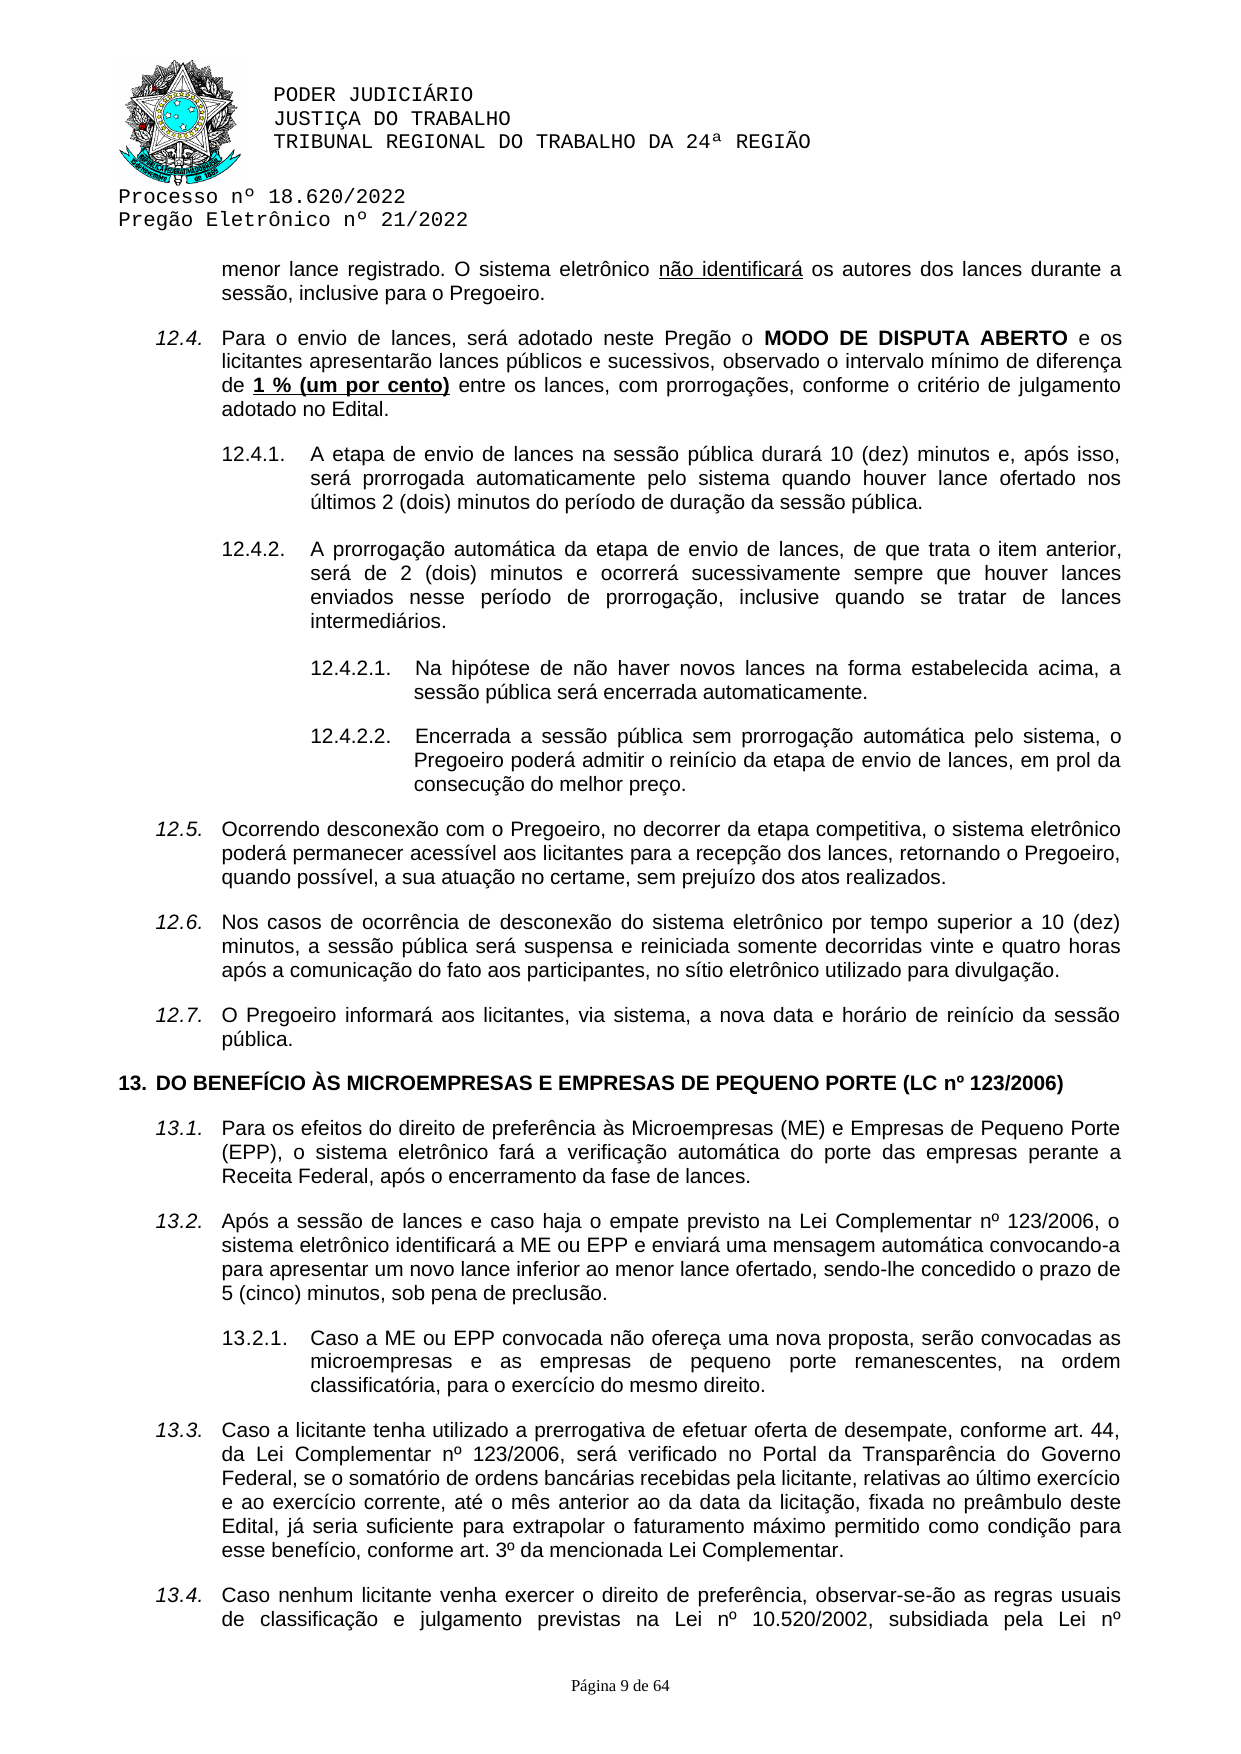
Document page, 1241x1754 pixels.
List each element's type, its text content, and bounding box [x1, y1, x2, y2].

list Encerrada a sessão pública sem prorrogação automática pelo sistema, o Pregoeiro poderá admitir o reinício da etapa de envio de lances, em prol da consecução do melhor preço. [310, 724, 1122, 796]
list Para o envio de lances, será adotado neste Pregão o MODO DE DISPUTA ABERTO e os licitantes apresentarão lances públicos e sucessivos, observado o intervalo mínimo de diferença de 1 % (um por cento) entre os lances, com prorrogações, conforme o critério de julgamento adotado no Edital. [155, 325, 1122, 421]
list Caso nenhum licitante venha exercer o direito de preferência, observar-se-ão as regras usuais de classificação e julgamento previstas na Lei nº 10.520/2002, subsidiada pela Lei nº [155, 1583, 1122, 1631]
list A prorrogação automática da etapa de envio de lances, de que trata o item anterior, será de 2 (dois) minutos e ocorrerá sucessivamente sempre que houver lances enviados nesse período de prorrogação, inclusive quando se tratar de lances intermediários. [221, 537, 1122, 633]
list O Pregoeiro informará aos licitantes, via sistema, a nova data e horário de reinício da sessão pública. [155, 1002, 1122, 1050]
list A etapa de envio de lances na sessão pública durará 10 (dez) minutos e, após isso, será prorrogada automaticamente pelo sistema quando houver lance ofertado nos últimos 2 (dois) minutos do período de duração da sessão pública. [221, 442, 1122, 514]
list Para os efeitos do direito de preferência às Microempresas (ME) e Empresas de Pequeno Porte (EPP), o sistema eletrônico fará a verificação automática do porte das empresas perante a Receita Federal, após o encerramento da fase de lances. [155, 1116, 1122, 1188]
list do benefício às microempresas e EMPRESAs DE PEQUENO PORTE (Lc nº 123/2006) [118, 1071, 1122, 1095]
picture [118, 59, 243, 186]
list Após a sessão de lances e caso haja o empate previsto na Lei Complementar nº 123/2006, o sistema eletrônico identificará a ME ou EPP e enviará uma mensagem automática convocando-a para apresentar um novo lance inferior ao menor lance ofertado, sendo-lhe concedido o prazo de 5 (cinco) minutos, sob pena de preclusão. [155, 1209, 1122, 1304]
list menor lance registrado. O sistema eletrônico não identificará os autores dos lances durante a sessão, inclusive para o Pregoeiro. [155, 257, 1122, 304]
list Caso a licitante tenha utilizado a prerrogativa de efetuar oferta de desempate, conforme art. 44, da Lei Complementar nº 123/2006, será verificado no Portal da Transparência do Governo Federal, se o somatório de ordens bancárias recebidas pela licitante, relativas ao último exercício e ao exercício corrente, até o mês anterior ao da data da licitação, fixada no preâmbulo deste Edital, já seria suficiente para extrapolar o faturamento máximo permitido como condição para esse benefício, conforme art. 3º da mencionada Lei Complementar. [155, 1418, 1122, 1562]
list Ocorrendo desconexão com o Pregoeiro, no decorrer da etapa competitiva, o sistema eletrônico poderá permanecer acessível aos licitantes para a recepção dos lances, retornando o Pregoeiro, quando possível, a sua atuação no certame, sem prejuízo dos atos realizados. [155, 817, 1122, 889]
list Nos casos de ocorrência de desconexão do sistema eletrônico por tempo superior a 10 (dez) minutos, a sessão pública será suspensa e reiniciada somente decorridas vinte e quatro horas após a comunicação do fato aos participantes, no sítio eletrônico utilizado para divulgação. [155, 910, 1122, 982]
list Na hipótese de não haver novos lances na forma estabelecida acima, a sessão pública será encerrada automaticamente. [310, 656, 1122, 703]
list Caso a ME ou EPP convocada não ofereça uma nova proposta, serão convocadas as microempresas e as empresas de pequeno porte remanescentes, na ordem classificatória, para o exercício do mesmo direito. [222, 1325, 1122, 1397]
